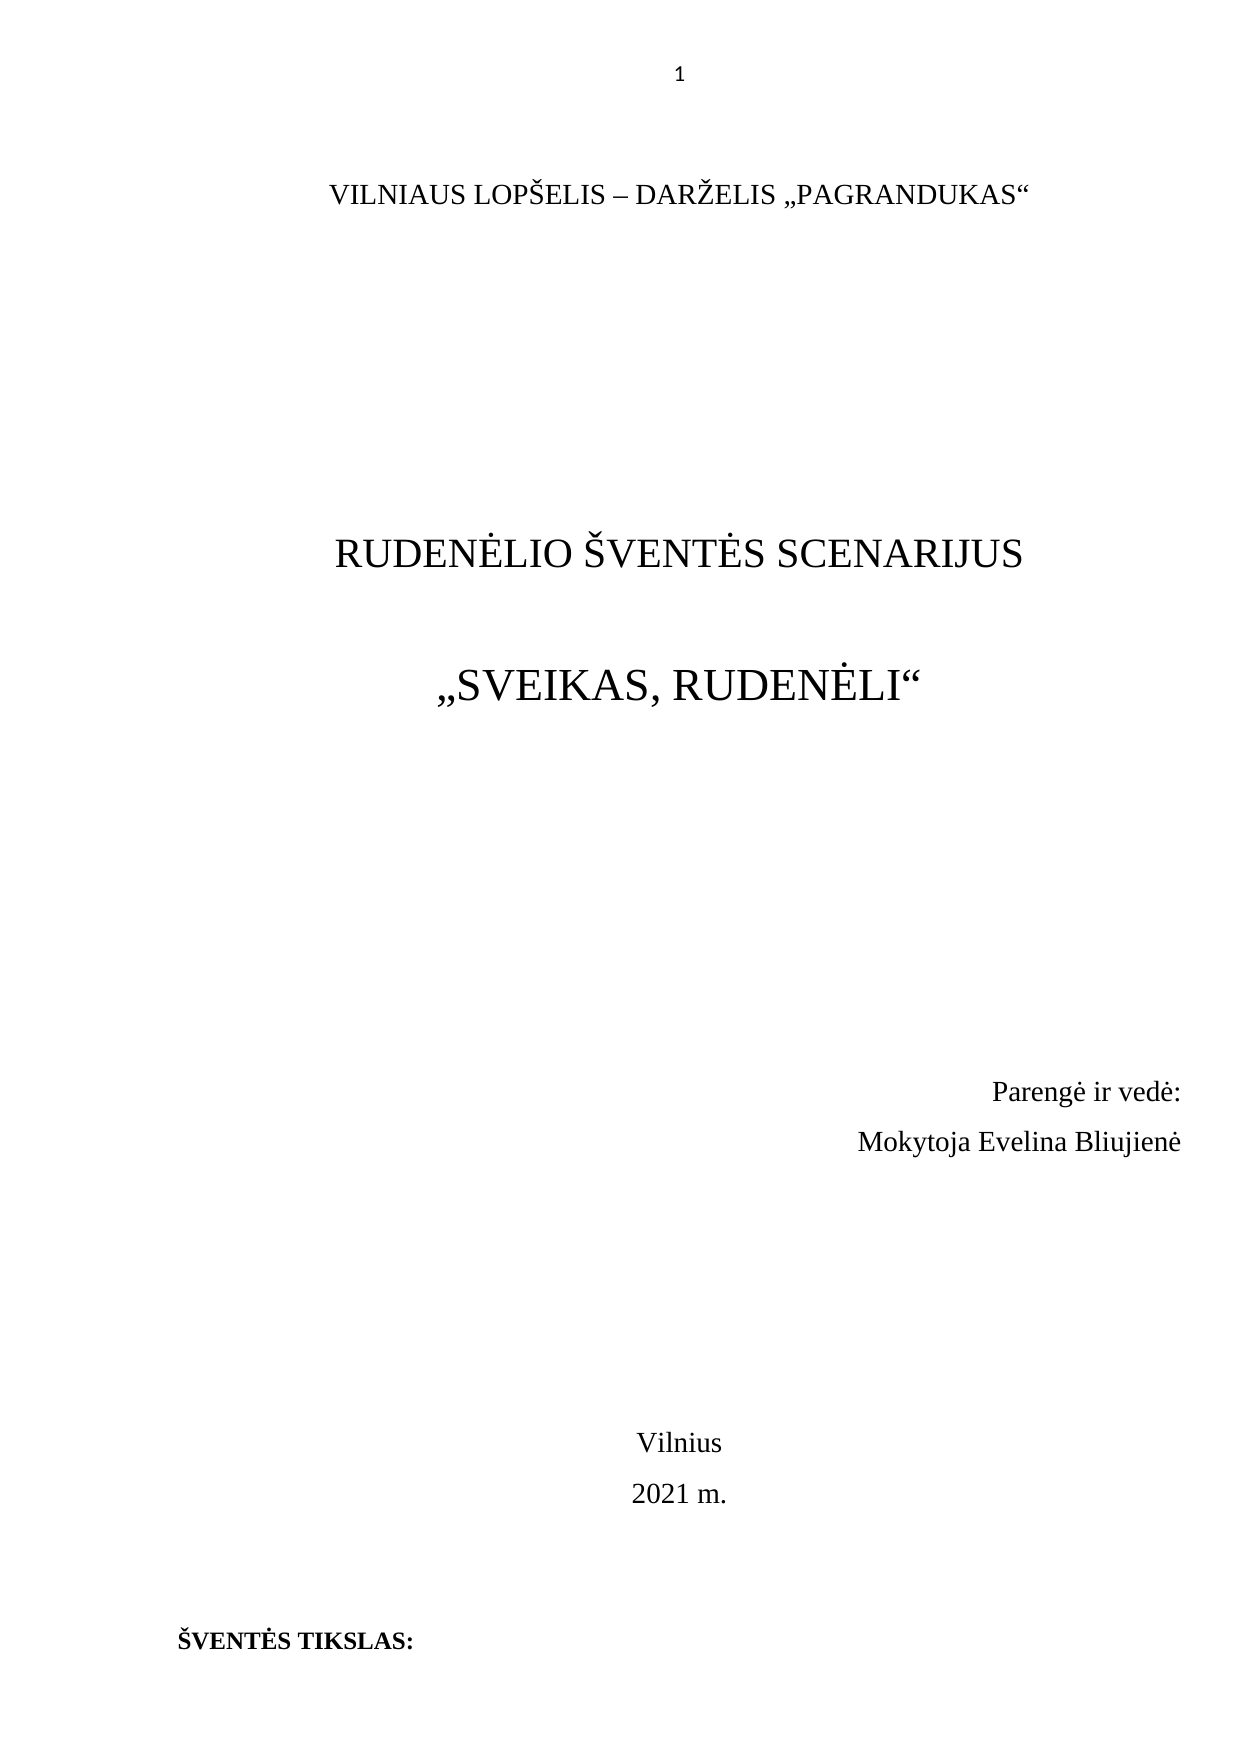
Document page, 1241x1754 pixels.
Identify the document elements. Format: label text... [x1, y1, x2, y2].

text Mokytoja Evelina Bliujienė [177, 1124, 1181, 1158]
text „SVEIKAS, RUDENĖLI“ [177, 658, 1181, 711]
text 2021 m. [177, 1476, 1181, 1509]
text Vilnius [177, 1426, 1181, 1459]
text RUDENĖLIO ŠVENTĖS SCENARIJUS [177, 529, 1181, 577]
text VILNIAUS LOPŠELIS – DARŽELIS „PAGRANDUKAS“ [177, 177, 1181, 211]
text Parengė ir vedė: [177, 1074, 1181, 1108]
text ŠVENTĖS TIKSLAS: [177, 1626, 1181, 1655]
